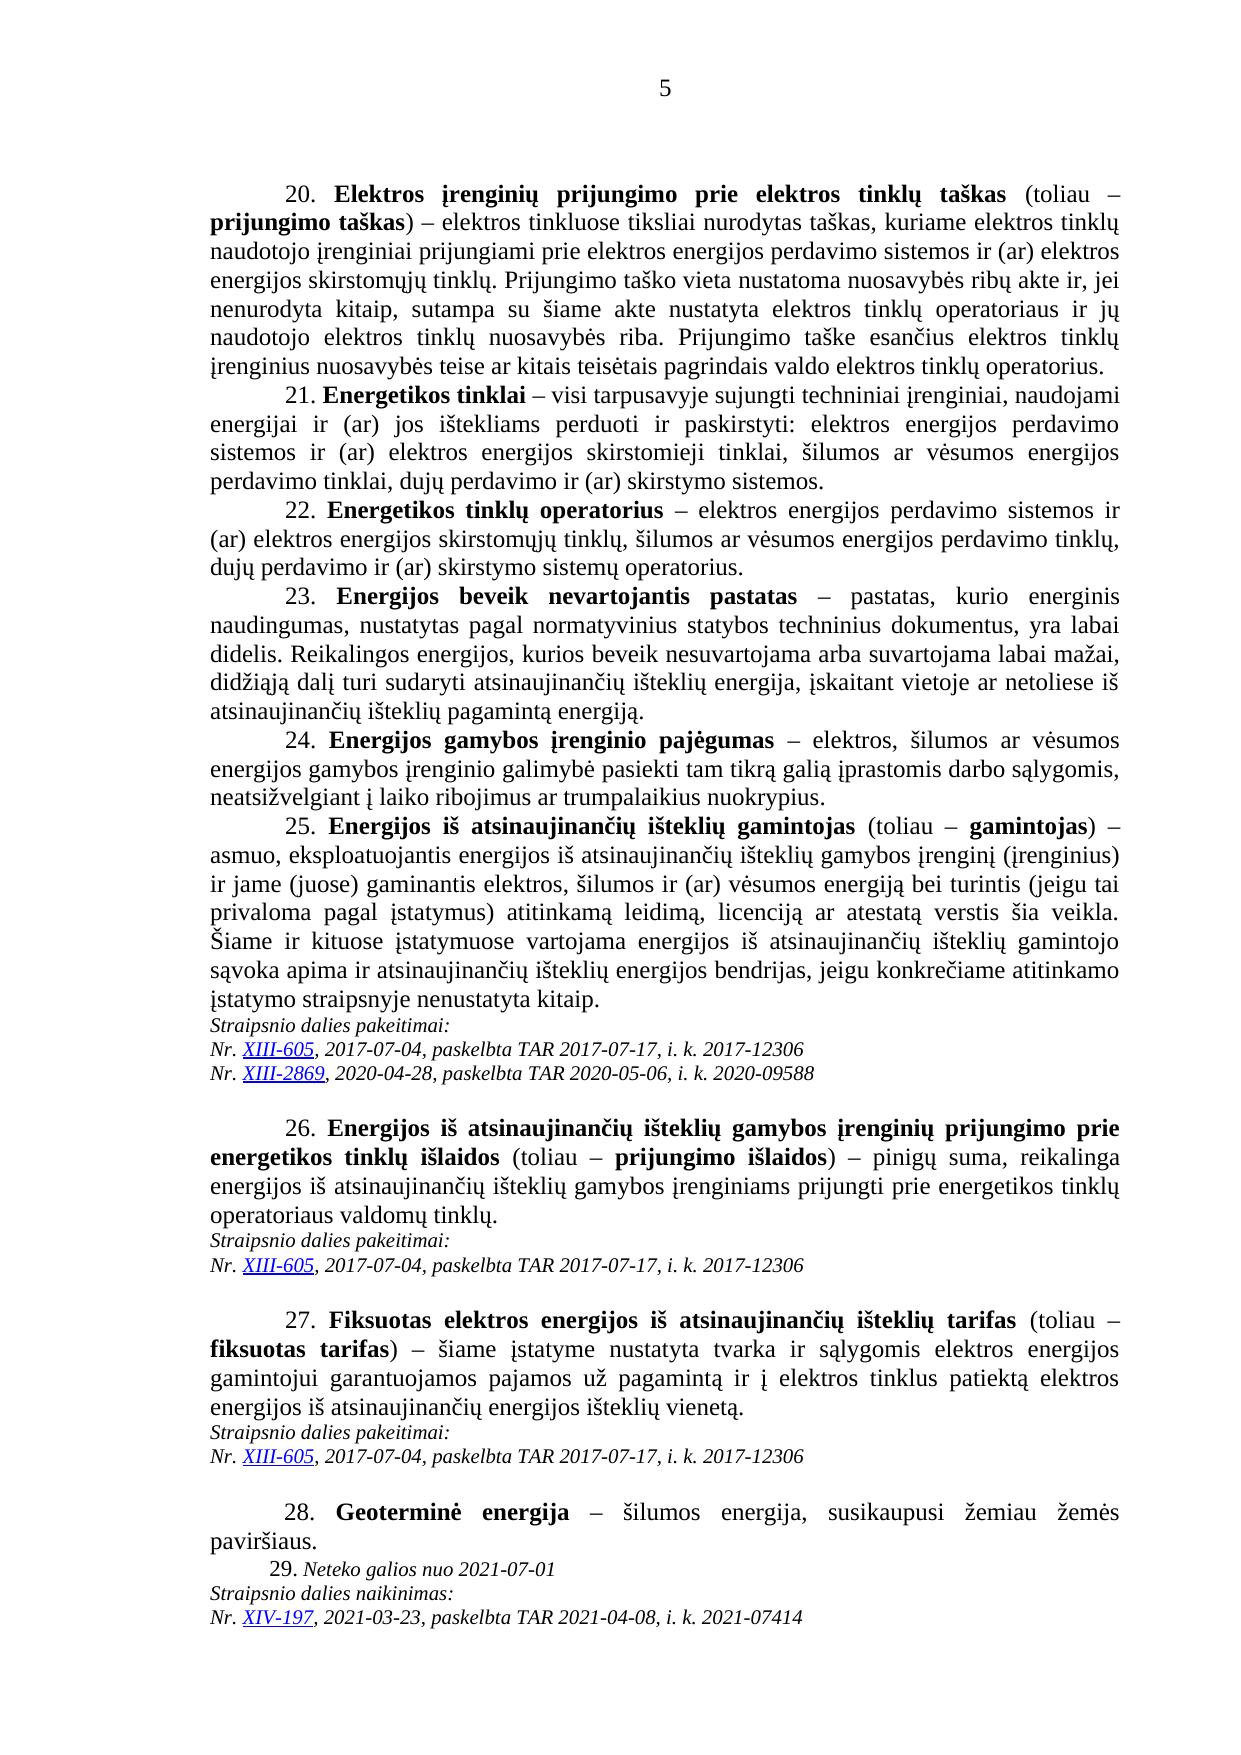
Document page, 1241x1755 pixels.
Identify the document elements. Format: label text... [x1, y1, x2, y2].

text 27. Fiksuotas elektros energijos iš atsinaujinančių išteklių tarifas (toliau – fiksuotas tarifas) – šiame įstatyme nustatyta tvarka ir sąlygomis elektros energijos gamintojui garantuojamos pajamos už pagamintą ir į elektros tinklus patiektą elektros energijos iš atsinaujinančių energijos išteklių vienetą. [210, 1305, 1120, 1420]
text Nr. XIII-605, 2017-07-04, paskelbta TAR 2017-07-17, i. k. 2017-12306 [210, 1444, 1120, 1468]
text 28. Geoterminė energija – šilumos energija, susikaupusi žemiau žemės paviršiaus. [210, 1497, 1120, 1555]
text 24. Energijos gamybos įrenginio pajėgumas – elektros, šilumos ar vėsumos energijos gamybos įrenginio galimybė pasiekti tam tikrą galią įprastomis darbo sąlygomis, neatsižvelgiant į laiko ribojimus ar trumpalaikius nuokrypius. [210, 725, 1120, 811]
text Nr. XIV-197, 2021-03-23, paskelbta TAR 2021-04-08, i. k. 2021-07414 [210, 1605, 1120, 1629]
text Nr. XIII-605, 2017-07-04, paskelbta TAR 2017-07-17, i. k. 2017-12306 [210, 1252, 1120, 1277]
text 20. Elektros įrenginių prijungimo prie elektros tinklų taškas (toliau – prijungimo taškas) – elektros tinkluose tiksliai nurodytas taškas, kuriame elektros tinklų naudotojo įrenginiai prijungiami prie elektros energijos perdavimo sistemos ir (ar) elektros energijos skirstomųjų tinklų. Prijungimo taško vieta nustatoma nuosavybės ribų akte ir, jei nenurodyta kitaip, sutampa su šiame akte nustatyta elektros tinklų operatoriaus ir jų naudotojo elektros tinklų nuosavybės riba. Prijungimo taške esančius elektros tinklų įrenginius nuosavybės teise ar kitais teisėtais pagrindais valdo elektros tinklų operatorius. [210, 179, 1120, 380]
text 26. Energijos iš atsinaujinančių išteklių gamybos įrenginių prijungimo prie energetikos tinklų išlaidos (toliau – prijungimo išlaidos) – pinigų suma, reikalinga energijos iš atsinaujinančių išteklių gamybos įrenginiams prijungti prie energetikos tinklų operatoriaus valdomų tinklų. [210, 1113, 1120, 1228]
text Nr. XIII-2869, 2020-04-28, paskelbta TAR 2020-05-06, i. k. 2020-09588 [210, 1061, 1120, 1085]
text Straipsnio dalies naikinimas: [210, 1581, 1120, 1605]
text 25. Energijos iš atsinaujinančių išteklių gamintojas (toliau – gamintojas) – asmuo, eksploatuojantis energijos iš atsinaujinančių išteklių gamybos įrenginį (įrenginius) ir jame (juose) gaminantis elektros, šilumos ir (ar) vėsumos energiją bei turintis (jeigu tai privaloma pagal įstatymus) atitinkamą leidimą, licenciją ar atestatą verstis šia veikla. Šiame ir kituose įstatymuose vartojama energijos iš atsinaujinančių išteklių gamintojo sąvoka apima ir atsinaujinančių išteklių energijos bendrijas, jeigu konkrečiame atitinkamo įstatymo straipsnyje nenustatyta kitaip. [210, 811, 1120, 1012]
text Nr. XIII-605, 2017-07-04, paskelbta TAR 2017-07-17, i. k. 2017-12306 [210, 1037, 1120, 1061]
text Straipsnio dalies pakeitimai: [210, 1228, 1120, 1252]
text 21. Energetikos tinklai – visi tarpusavyje sujungti techniniai įrenginiai, naudojami energijai ir (ar) jos ištekliams perduoti ir paskirstyti: elektros energijos perdavimo sistemos ir (ar) elektros energijos skirstomieji tinklai, šilumos ar vėsumos energijos perdavimo tinklai, dujų perdavimo ir (ar) skirstymo sistemos. [210, 380, 1120, 495]
text Straipsnio dalies pakeitimai: [210, 1420, 1120, 1444]
text 22. Energetikos tinklų operatorius – elektros energijos perdavimo sistemos ir (ar) elektros energijos skirstomųjų tinklų, šilumos ar vėsumos energijos perdavimo tinklų, dujų perdavimo ir (ar) skirstymo sistemų operatorius. [210, 495, 1120, 581]
text 29. Neteko galios nuo 2021-07-01 [210, 1555, 1120, 1581]
text Straipsnio dalies pakeitimai: [210, 1012, 1120, 1037]
text 23. Energijos beveik nevartojantis pastatas – pastatas, kurio energinis naudingumas, nustatytas pagal normatyvinius statybos techninius dokumentus, yra labai didelis. Reikalingos energijos, kurios beveik nesuvartojama arba suvartojama labai mažai, didžiąją dalį turi sudaryti atsinaujinančių išteklių energija, įskaitant vietoje ar netoliese iš atsinaujinančių išteklių pagamintą energiją. [210, 581, 1120, 725]
